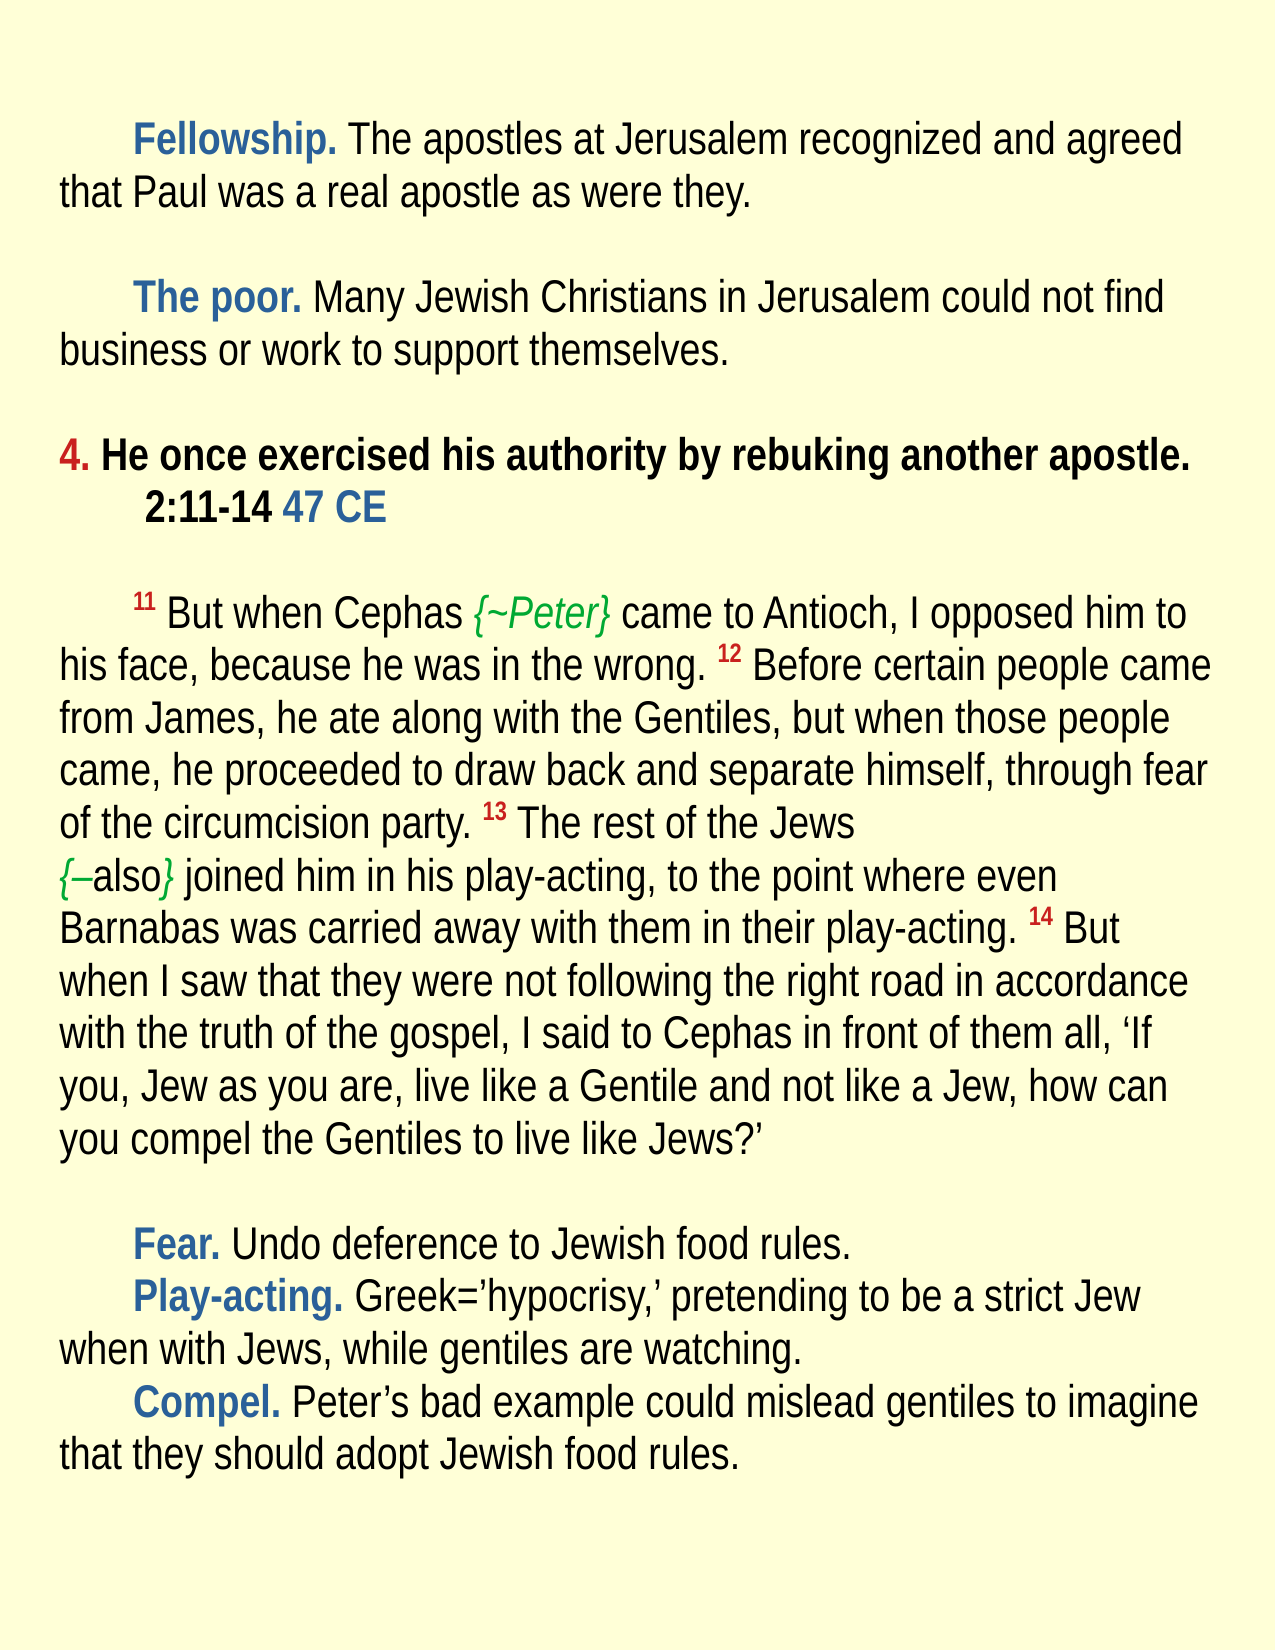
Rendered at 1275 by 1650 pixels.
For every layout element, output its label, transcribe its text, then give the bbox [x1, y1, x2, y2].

text The poor. Many Jewish Christians in Jerusalem could not find business or work to support themselves. [59, 269, 1216, 375]
text 11 But when Cephas {~Peter} came to Antioch, I opposed him to his face, because he was in the wrong. 12 Before certain people came from James, he ate along with the Gentiles, but when those people came, he proceeded to draw back and separate himself, through fear of the circumcision party. 13 The rest of the Jews {–also} joined him in his play-acting, to the point where even Barnabas was carried away with them in their play-acting. 14 But when I saw that they were not following the right road in accordance with the truth of the gospel, I said to Cephas in front of them all, ‘If you, Jew as you are, live like a Gentile and not like a Jew, how can you compel the Gentiles to live like Jews?’ [59, 585, 1216, 1164]
text 4. He once exercised his authority by rebuking another apostle. 2:11-14 47 CE [59, 427, 1216, 532]
text Fellowship. The apostles at Jerusalem recognized and agreed that Paul was a real apostle as were they. [59, 112, 1216, 217]
text Play-acting. Greek=’hypocrisy,’ pretending to be a strict Jew when with Jews, while gentiles are watching. [59, 1269, 1216, 1374]
text Fear. Undo deference to Jewish food rules. [59, 1216, 1216, 1269]
text Compel. Peter’s bad example could mislead gentiles to imagine that they should adopt Jewish food rules. [59, 1374, 1216, 1479]
